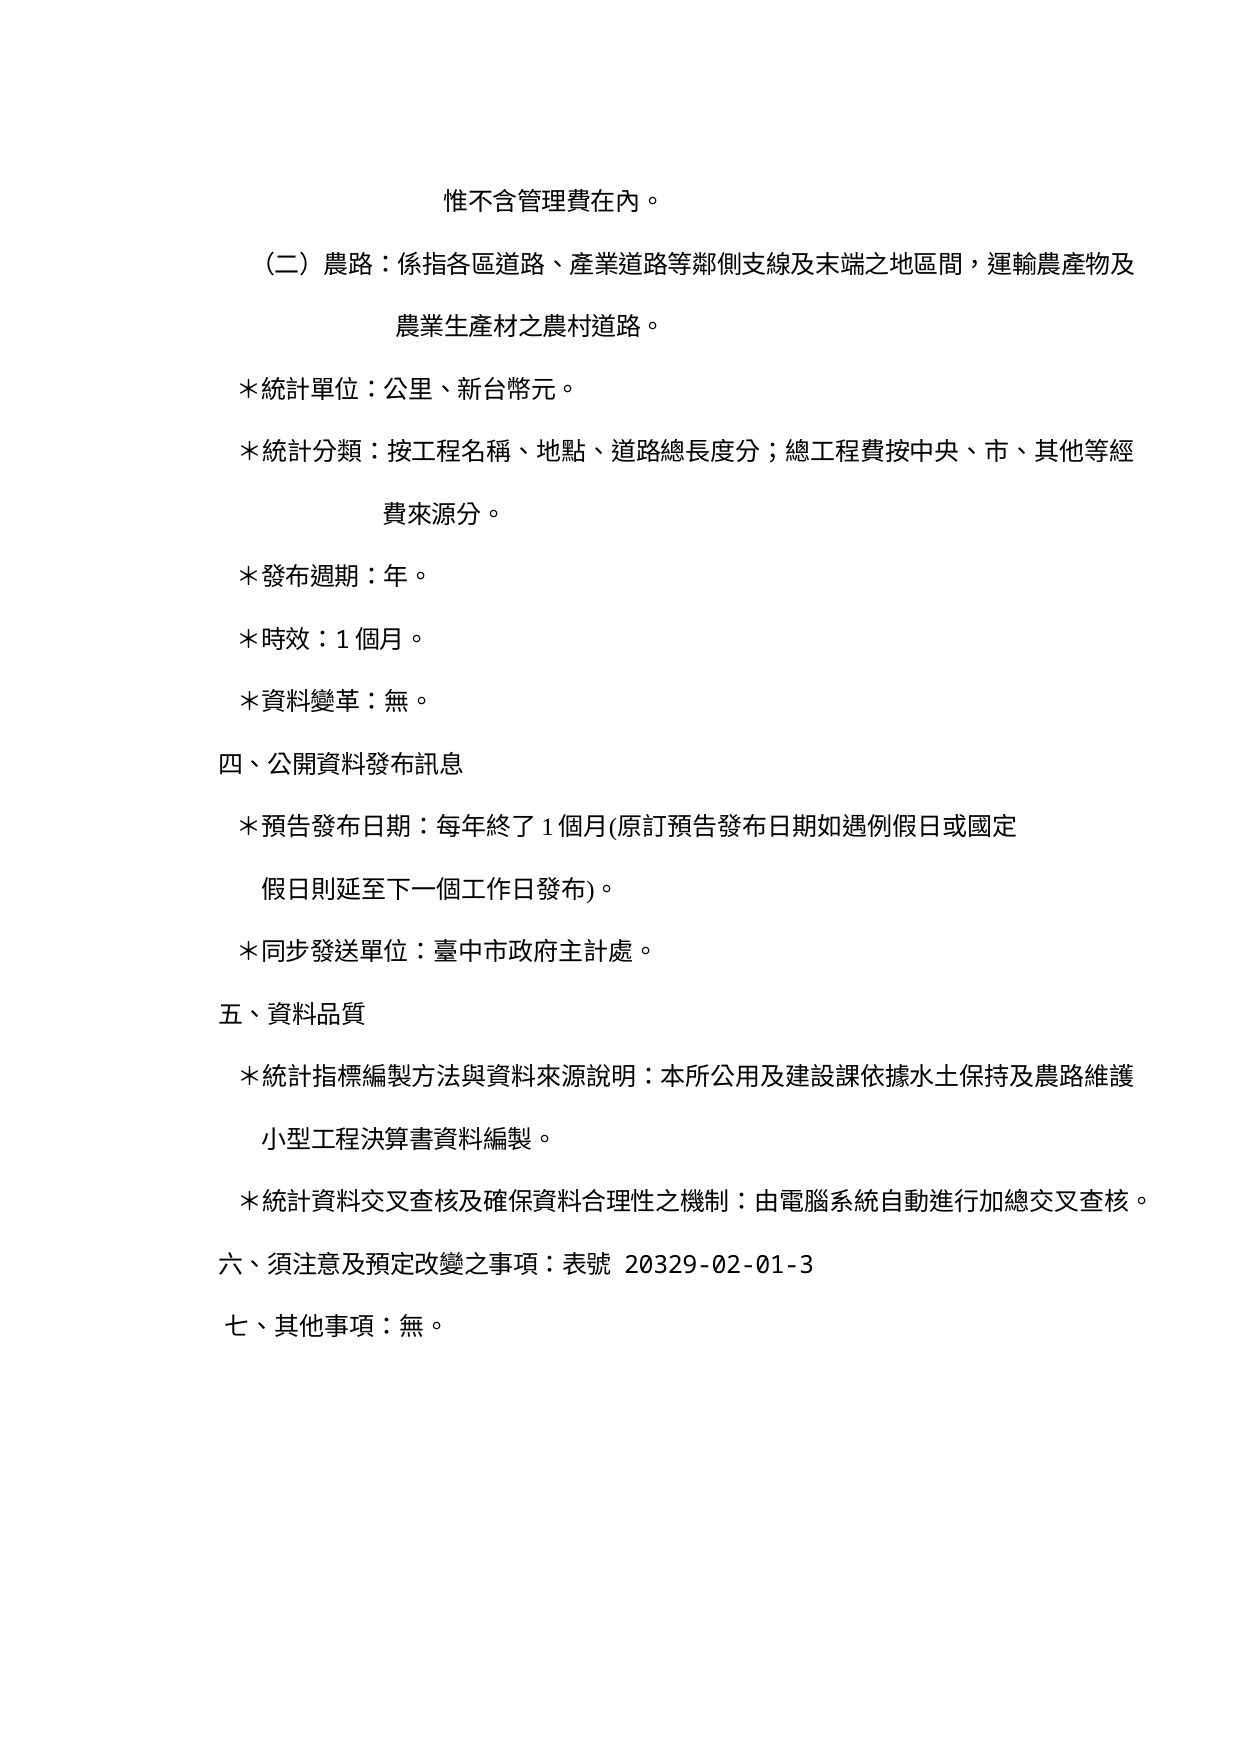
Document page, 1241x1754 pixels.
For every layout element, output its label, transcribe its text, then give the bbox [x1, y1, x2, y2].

text ＊統計指標編製方法與資料來源說明：本所公用及建設課依據水土保持及農路維護小型工程決算書資料編製。 [237, 1033, 1137, 1158]
text 五、資料品質 [218, 971, 1137, 1033]
text ＊同步發送單位：臺中市政府主計處。 [236, 908, 1137, 971]
text ＊預告發布日期：每年終了1個月(原訂預告發布日期如遇例假日或國定 [236, 783, 1137, 846]
text （一）總工程費：本年度已完工者以決算金額，未完工以發包實際需要工程費填報，惟不含管理費在內。 [250, 158, 1137, 221]
text ＊發布週期：年。 [200, 533, 1137, 596]
text 四、公開資料發布訊息 [218, 721, 1137, 783]
text 七、其他事項：無。 [195, 1283, 1137, 1346]
text ＊資料變革：無。 [187, 658, 1137, 721]
text 假日則延至下一個工作日發布)。 [261, 846, 1137, 908]
text ＊時效：1個月。 [200, 596, 1137, 658]
text ＊統計單位：公里、新台幣元。 [200, 346, 1137, 408]
text （二）農路：係指各區道路、產業道路等鄰側支線及末端之地區間，運輸農產物及農業生產材之農村道路。 [250, 221, 1137, 346]
text ＊統計分類：按工程名稱、地點、道路總長度分；總工程費按中央、市、其他等經費來源分。 [237, 408, 1137, 533]
text 六、須注意及預定改變之事項：表號 20329-02-01-3 [218, 1221, 1137, 1283]
text ＊統計資料交叉查核及確保資料合理性之機制：由電腦系統自動進行加總交叉查核。 [237, 1158, 1137, 1221]
